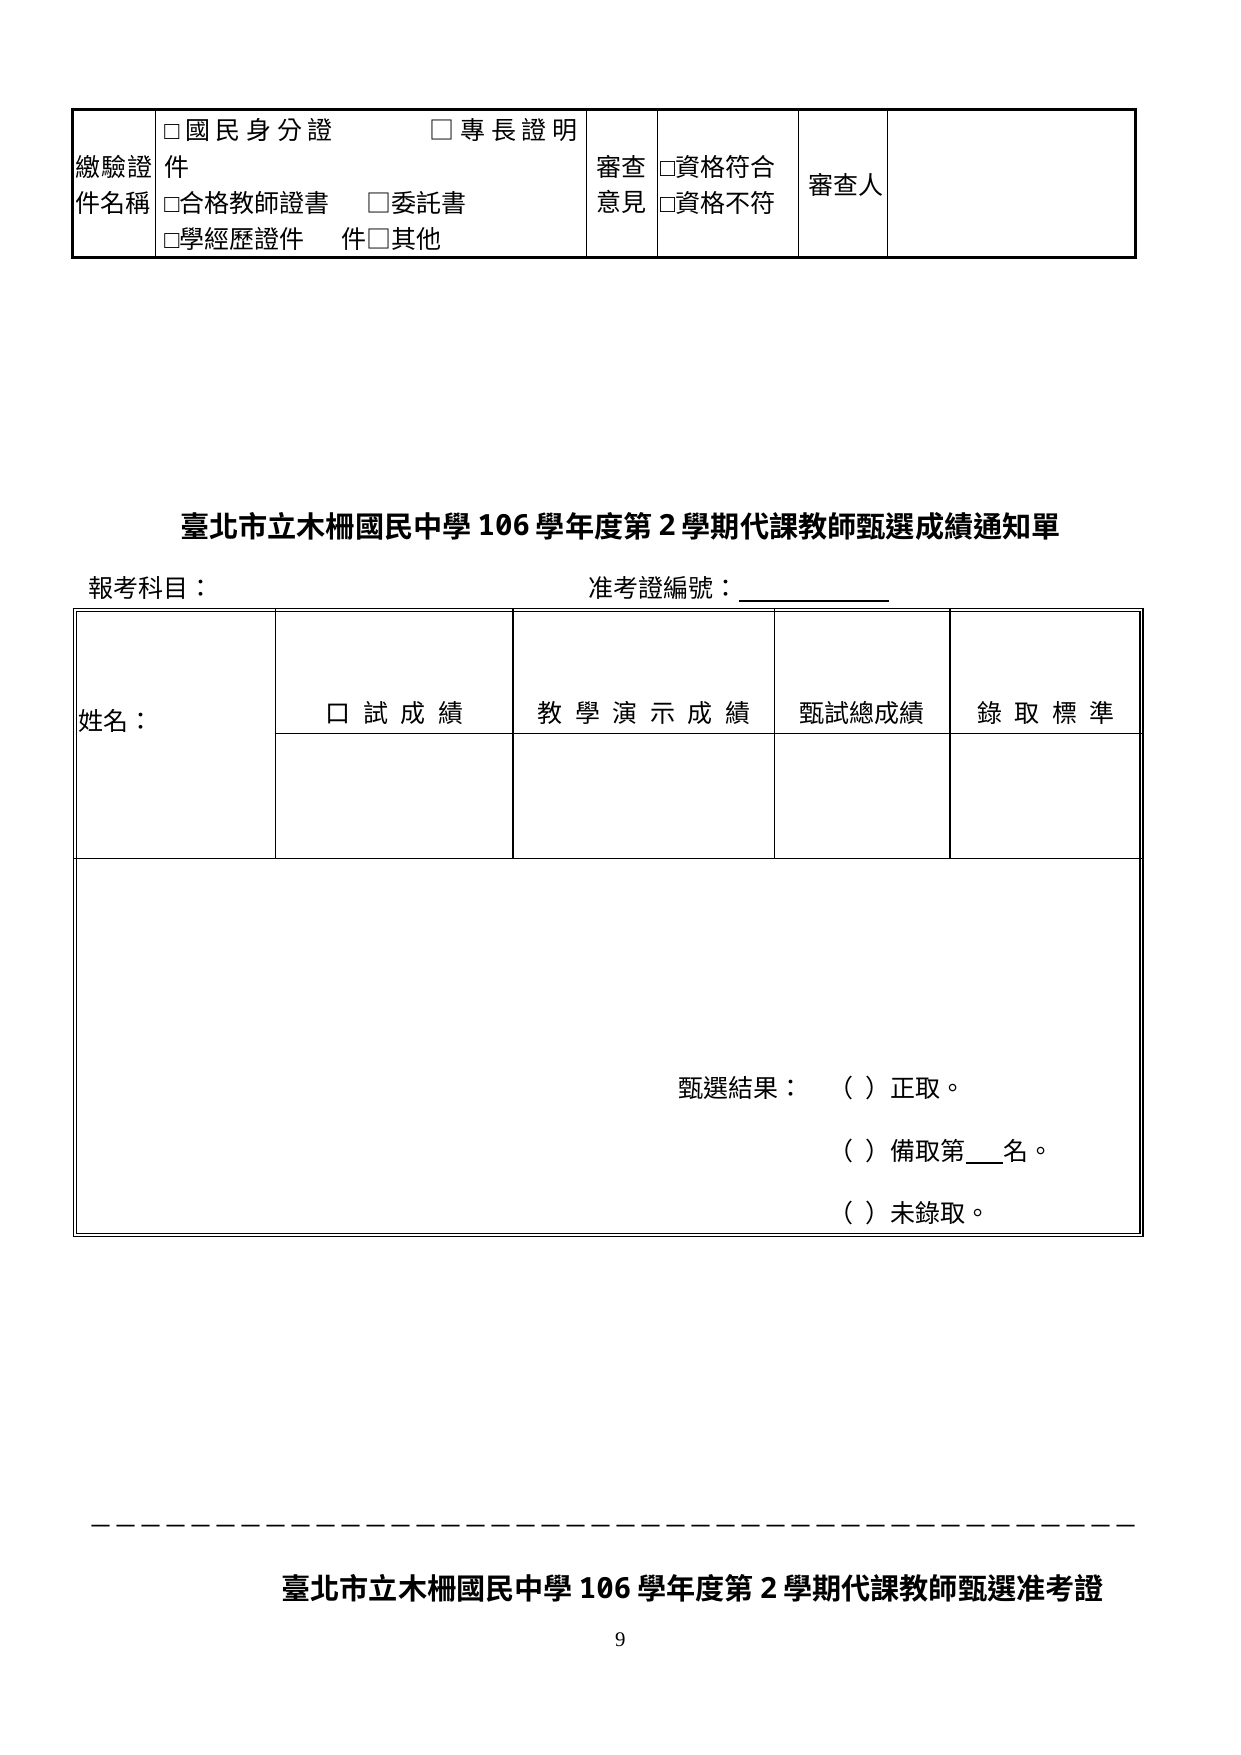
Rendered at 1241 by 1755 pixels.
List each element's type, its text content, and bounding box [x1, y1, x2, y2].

table_cell [276, 734, 512, 858]
table_header 姓名： [77, 612, 275, 858]
text 臺北市立木柵國民中學106學年度第2學期代課教師甄選成績通知單 [89, 483, 1152, 545]
table_cell [514, 734, 774, 858]
table_header 甄試總成績 [775, 612, 949, 733]
table_header 審查人 [799, 111, 887, 256]
table_header 錄 取 標 準 [951, 612, 1139, 733]
table_header [888, 111, 1134, 256]
table_header 教 學 演 示 成 績 [514, 612, 774, 733]
table_header 審查 意見 [587, 111, 657, 256]
table_header 繳驗證件名稱 [74, 111, 155, 256]
text 臺北市立木柵國民中學106學年度第2學期代課教師甄選准考證 [89, 1545, 1152, 1608]
text 報考科目： 准考證編號： [89, 545, 1152, 608]
table_header 口 試 成 績 [276, 612, 512, 733]
table_header □資格符合 □資格不符 [658, 111, 798, 256]
table_cell [951, 734, 1139, 858]
text －－－－－－－－－－－－－－－－－－－－－－－－－－－－－－－－－－－－－－－－－－ [89, 1483, 1152, 1545]
table_header □國民身分證 □專長證明 件 □合格教師證書 □委託書 □學經歷證件 件□其他 [156, 111, 586, 256]
table_cell [775, 734, 949, 858]
table_cell 甄選結果： （ ）正取。 （ ）備取第 名。 （ ）未錄取。 [77, 859, 1139, 1233]
